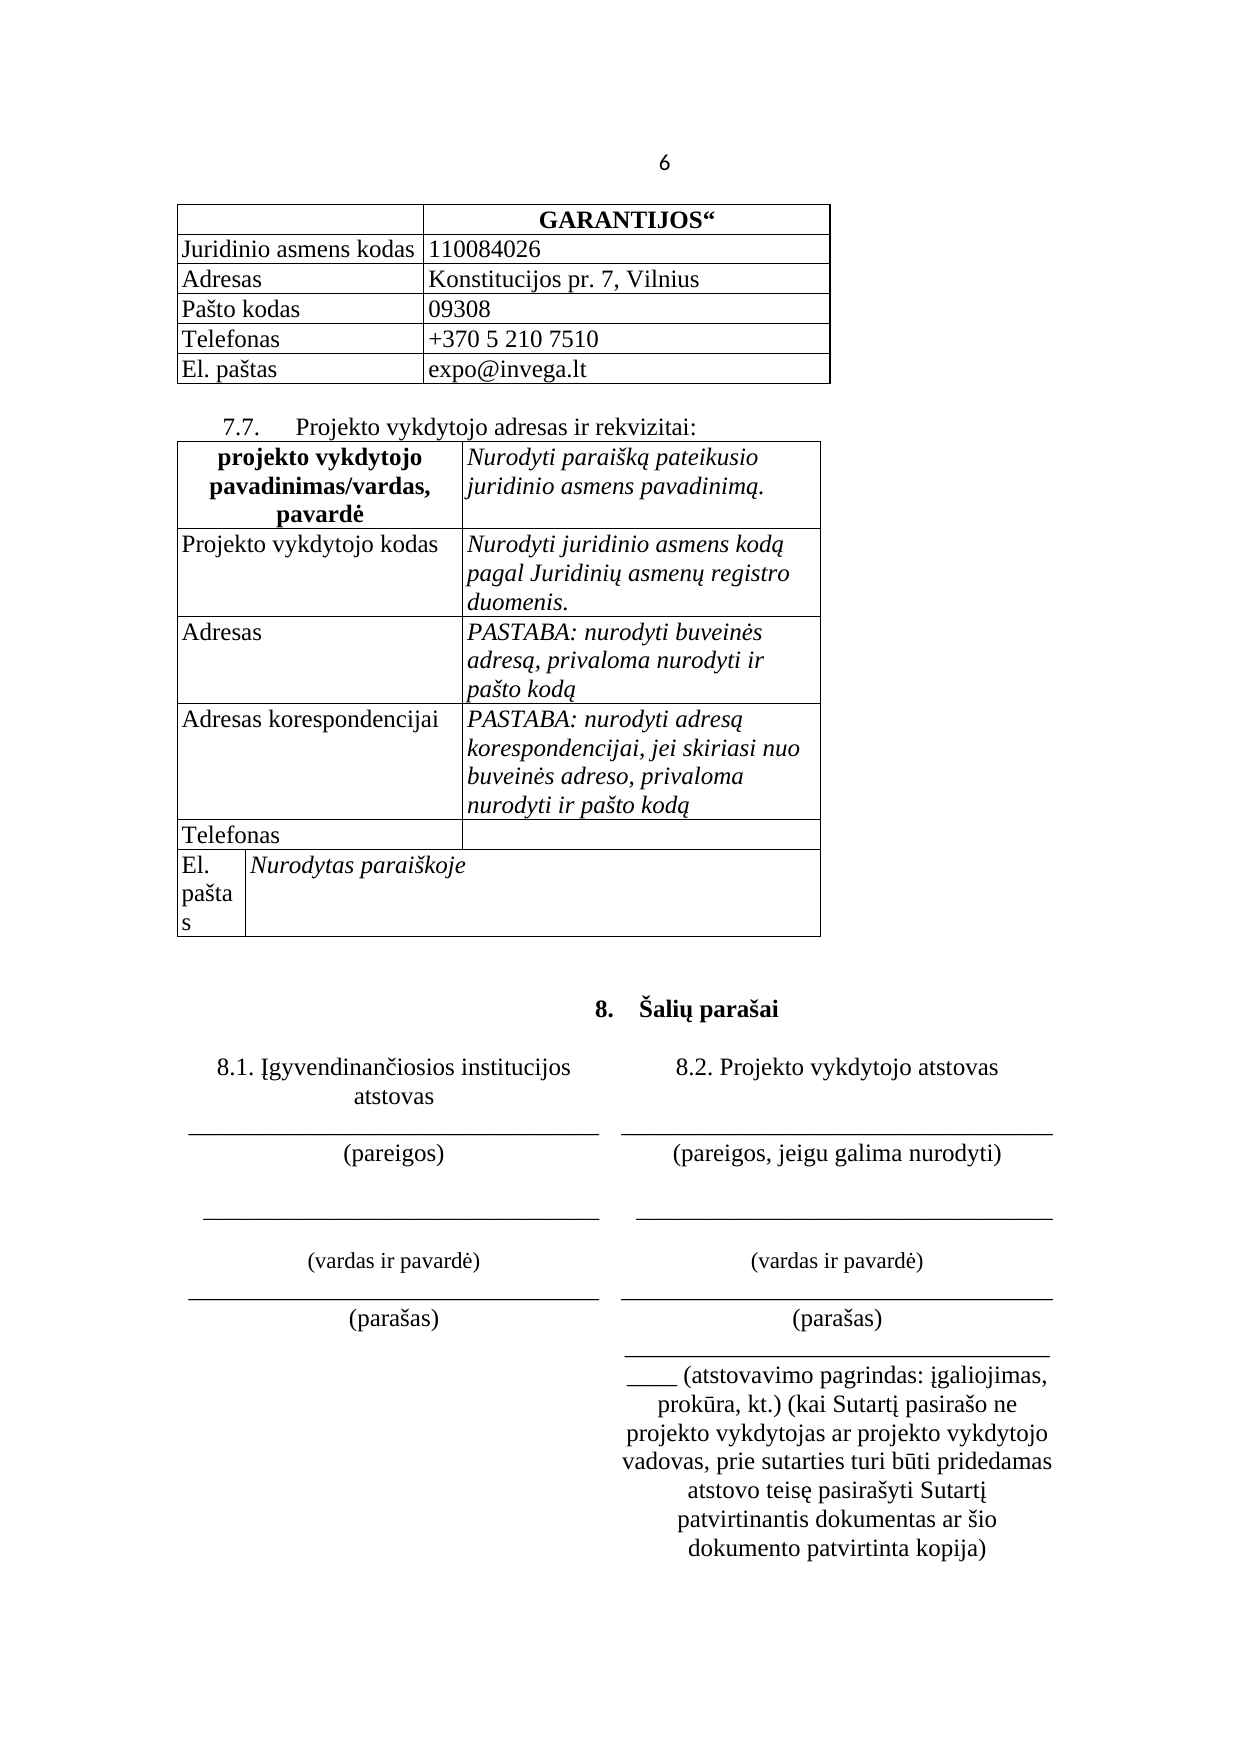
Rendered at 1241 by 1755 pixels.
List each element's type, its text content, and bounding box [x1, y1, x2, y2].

table_cell (pareigos, jeigu galima nurodyti) (vardas ir pavardė) [610, 1110, 1064, 1274]
table_cell (parašas) ______________________________________ (atstovavimo pagrindas: įgaliojimas, prokūra, kt.) (kai Sutartį pasirašo ne projekto vykdytojas ar projekto vykdytojo vadovas, prie sutarties turi būti pridedamas atstovo teisę pasirašyti Sutartį patvirtinantis dokumentas ar šio dokumento patvirtinta kopija) [610, 1274, 1064, 1561]
table_cell 09308 [424, 294, 428, 323]
table_cell Nurodyti juridinio asmens kodą pagal Juridinių asmenų registro duomenis. [463, 529, 820, 616]
table_cell [816, 820, 820, 849]
table_cell Projekto vykdytojo kodas [178, 529, 462, 616]
table_cell [463, 820, 467, 849]
table_header 8.2. Projekto vykdytojo atstovas [610, 1052, 1064, 1109]
table_cell Nurodytas paraiškoje [246, 850, 820, 936]
table_cell 110084026 [424, 235, 829, 263]
table_header Nurodyti paraišką pateikusio juridinio asmens pavadinimą. [463, 442, 820, 528]
table_cell (parašas) [177, 1274, 610, 1561]
table_cell (pareigos) (vardas ir pavardė) [177, 1110, 610, 1274]
text 7.7. Projekto vykdytojo adresas ir rekvizitai: [222, 412, 1152, 441]
table_header Juridinio asmens pavadinimas [178, 205, 423, 233]
text 8. Šalių parašai [222, 994, 1152, 1023]
table_header 8.1. Įgyvendinančiosios institucijos atstovas [177, 1052, 610, 1109]
table_cell Adresas korespondencijai [178, 704, 462, 819]
table_cell Adresas [178, 617, 462, 703]
